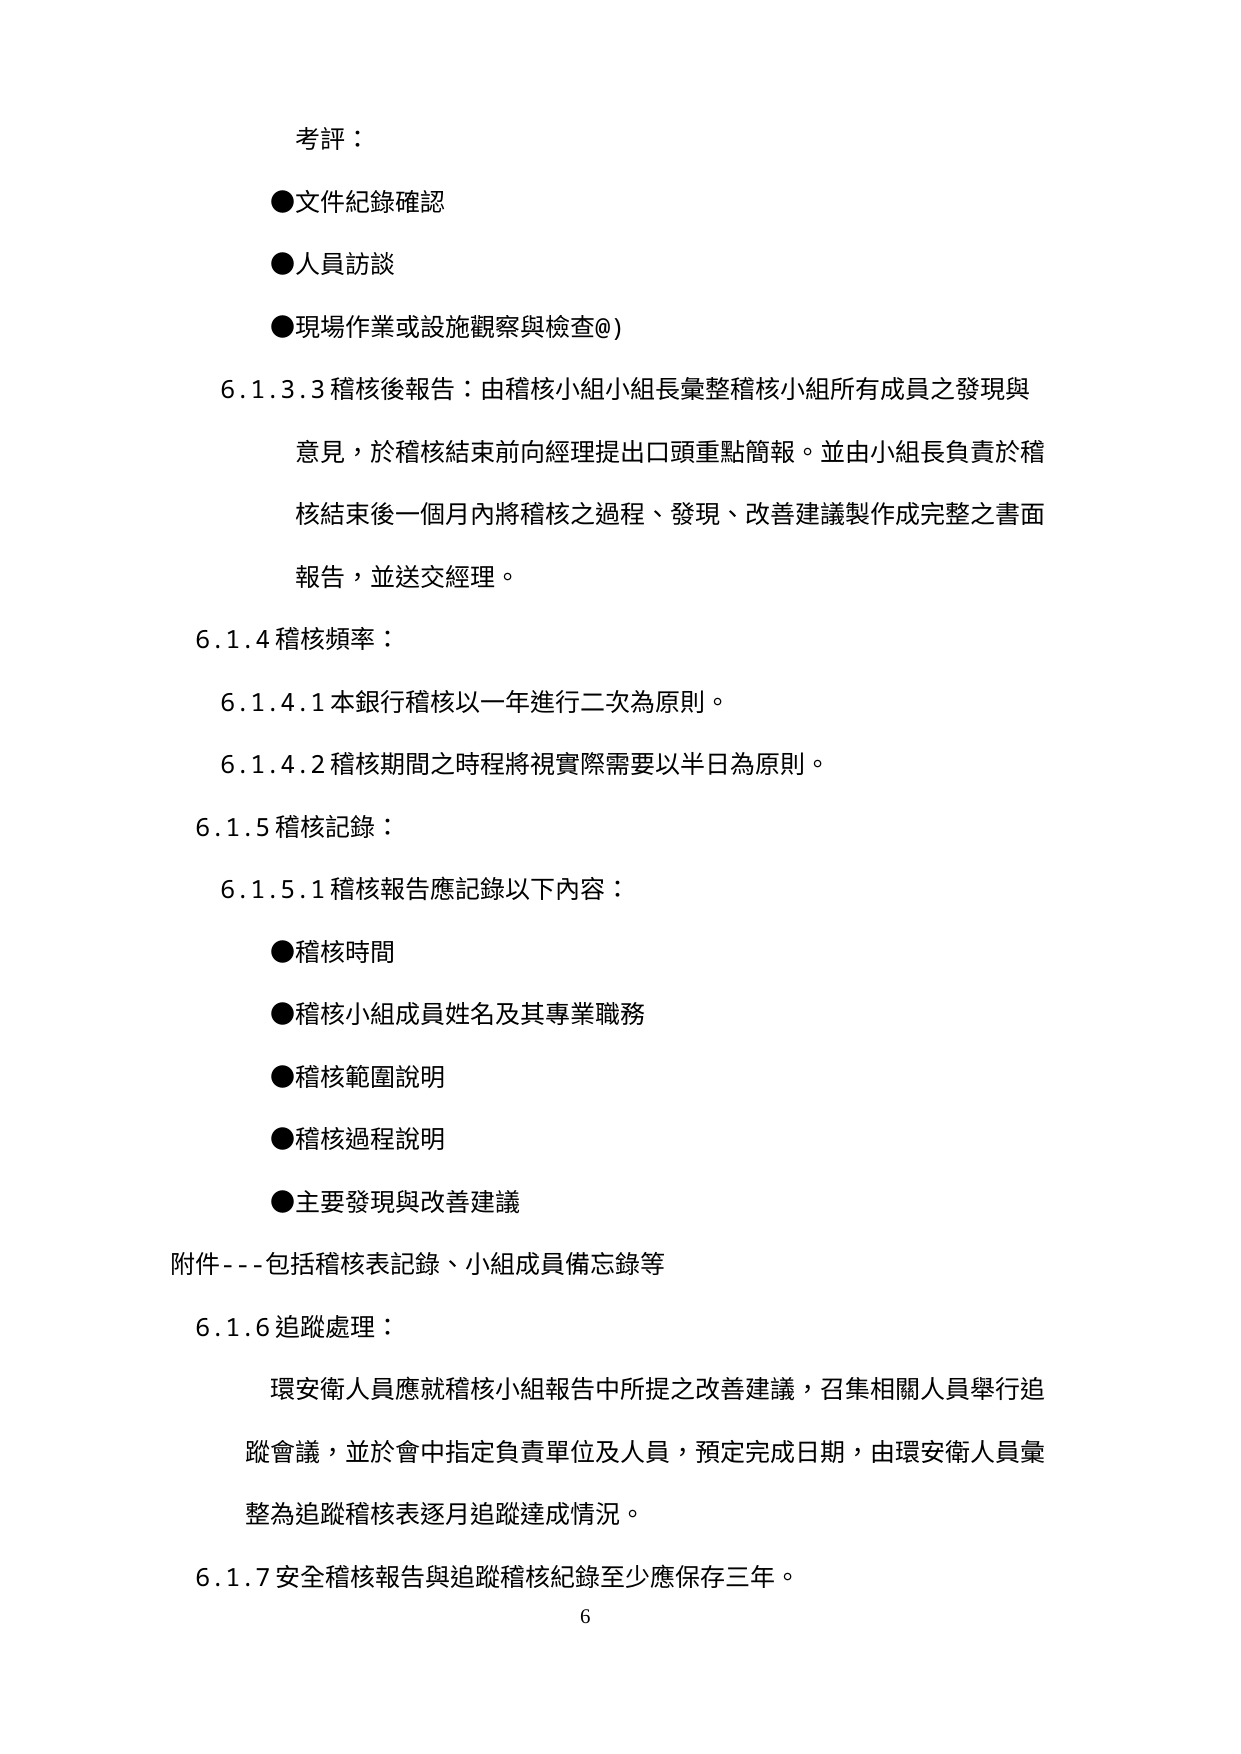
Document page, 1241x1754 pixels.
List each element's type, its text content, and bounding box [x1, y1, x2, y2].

text 6.1.3.3稽核後報告：由稽核小組小組長彙整稽核小組所有成員之發現與意見，於稽核結束前向經理提出口頭重點簡報。並由小組長負責於稽核結束後一個月內將稽核之過程、發現、改善建議製作成完整之書面報告，並送交經理。 [120, 346, 1050, 596]
text 6.1.4.2稽核期間之時程將視實際需要以半日為原則。 [120, 721, 1050, 784]
text ●現場作業或設施觀察與檢查@) [120, 284, 1050, 346]
text ●稽核過程說明 [120, 1096, 1050, 1159]
text 6.1.7安全稽核報告與追蹤稽核紀錄至少應保存三年。 [120, 1534, 1050, 1596]
text 6.1.4.1本銀行稽核以一年進行二次為原則。 [120, 659, 1050, 721]
text ●文件紀錄確認 [120, 159, 1050, 221]
text 考評： [120, 96, 1050, 159]
text ●人員訪談 [120, 221, 1050, 284]
text ●主要發現與改善建議 [120, 1159, 1050, 1221]
text ●稽核範圍說明 [120, 1034, 1050, 1096]
text ●稽核小組成員姓名及其專業職務 [120, 971, 1050, 1034]
text 6.1.4稽核頻率： [120, 596, 1050, 659]
text 環安衛人員應就稽核小組報告中所提之改善建議，召集相關人員舉行追蹤會議，並於會中指定負責單位及人員，預定完成日期，由環安衛人員彙整為追蹤稽核表逐月追蹤達成情況。 [120, 1346, 1050, 1534]
text 6.1.5稽核記錄： [120, 784, 1050, 846]
text 6.1.6追蹤處理： [120, 1284, 1050, 1346]
text ●稽核時間 [120, 909, 1050, 971]
text 6.1.5.1稽核報告應記錄以下內容： [120, 846, 1050, 909]
text 附件---包括稽核表記錄、小組成員備忘錄等 [120, 1221, 1050, 1284]
